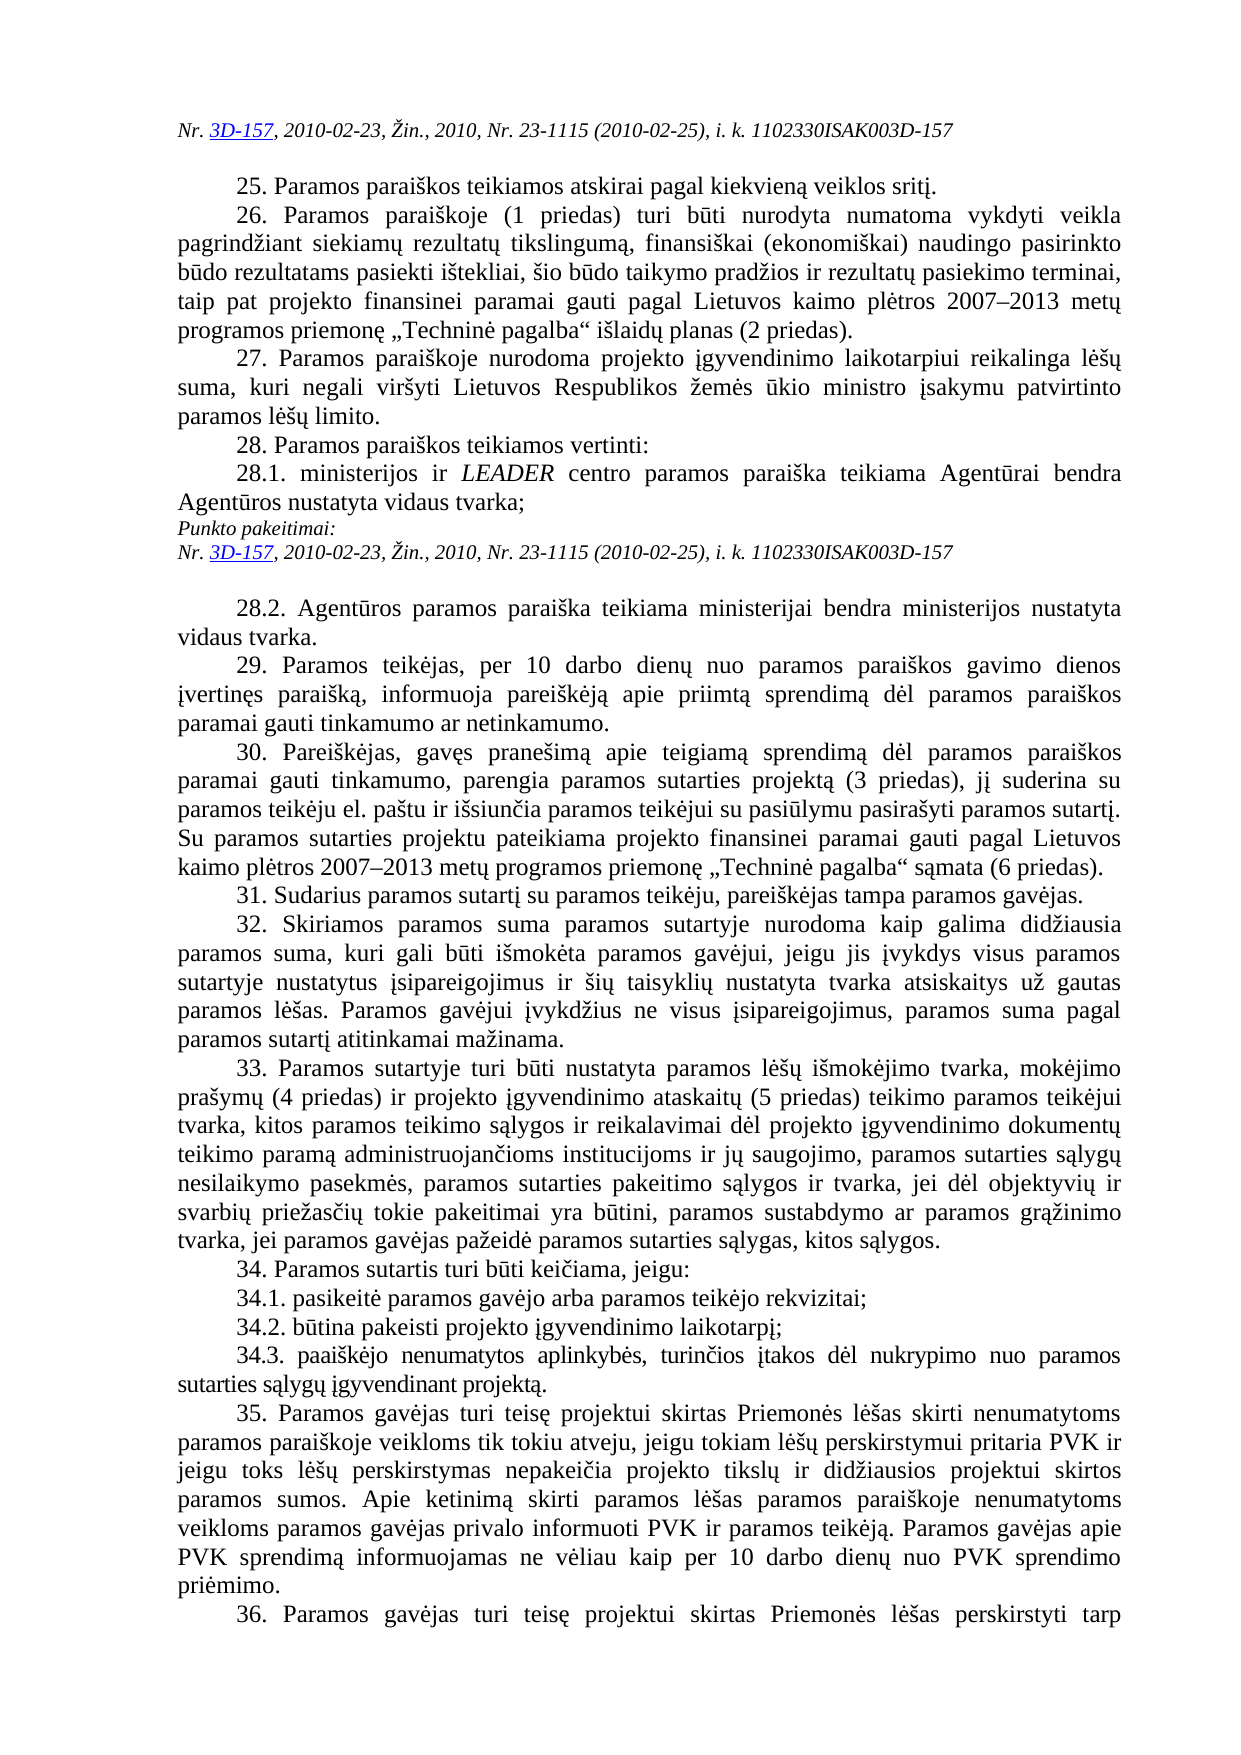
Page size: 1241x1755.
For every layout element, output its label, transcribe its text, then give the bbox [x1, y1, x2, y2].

text 34.1. pasikeitė paramos gavėjo arba paramos teikėjo rekvizitai; [177, 1283, 1122, 1312]
text 25. Paramos paraiškos teikiamos atskirai pagal kiekvieną veiklos sritį. [177, 171, 1122, 200]
text 32. Skiriamos paramos suma paramos sutartyje nurodoma kaip galima didžiausia paramos suma, kuri gali būti išmokėta paramos gavėjui, jeigu jis įvykdys visus paramos sutartyje nustatytus įsipareigojimus ir šių taisyklių nustatyta tvarka atsiskaitys už gautas paramos lėšas. Paramos gavėjui įvykdžius ne visus įsipareigojimus, paramos suma pagal paramos sutartį atitinkamai mažinama. [177, 909, 1122, 1053]
text Punkto pakeitimai: [177, 516, 1122, 540]
text 34. Paramos sutartis turi būti keičiama, jeigu: [177, 1254, 1122, 1283]
text 26. Paramos paraiškoje (1 priedas) turi būti nurodyta numatoma vykdyti veikla pagrindžiant siekiamų rezultatų tikslingumą, finansiškai (ekonomiškai) naudingo pasirinkto būdo rezultatams pasiekti ištekliai, šio būdo taikymo pradžios ir rezultatų pasiekimo terminai, taip pat projekto finansinei paramai gauti pagal Lietuvos kaimo plėtros 2007–2013 metų programos priemonę „Techninė pagalba“ išlaidų planas (2 priedas). [177, 200, 1122, 343]
text Nr. 3D-157, 2010-02-23, Žin., 2010, Nr. 23-1115 (2010-02-25), i. k. 1102330ISAK003D-157 [177, 118, 1122, 142]
text Nr. 3D-157, 2010-02-23, Žin., 2010, Nr. 23-1115 (2010-02-25), i. k. 1102330ISAK003D-157 [177, 540, 1122, 564]
text 31. Sudarius paramos sutartį su paramos teikėju, pareiškėjas tampa paramos gavėjas. [177, 880, 1122, 909]
text 35. Paramos gavėjas turi teisę projektui skirtas Priemonės lėšas skirti nenumatytoms paramos paraiškoje veikloms tik tokiu atveju, jeigu tokiam lėšų perskirstymui pritaria PVK ir jeigu toks lėšų perskirstymas nepakeičia projekto tikslų ir didžiausios projektui skirtos paramos sumos. Apie ketinimą skirti paramos lėšas paramos paraiškoje nenumatytoms veikloms paramos gavėjas privalo informuoti PVK ir paramos teikėją. Paramos gavėjas apie PVK sprendimą informuojamas ne vėliau kaip per 10 darbo dienų nuo PVK sprendimo priėmimo. [177, 1398, 1122, 1599]
text 34.2. būtina pakeisti projekto įgyvendinimo laikotarpį; [177, 1312, 1122, 1340]
text 28.1. ministerijos ir LEADER centro paramos paraiška teikiama Agentūrai bendra Agentūros nustatyta vidaus tvarka; [177, 458, 1122, 516]
text 28.2. Agentūros paramos paraiška teikiama ministerijai bendra ministerijos nustatyta vidaus tvarka. [177, 593, 1122, 650]
text 29. Paramos teikėjas, per 10 darbo dienų nuo paramos paraiškos gavimo dienos įvertinęs paraišką, informuoja pareiškėją apie priimtą sprendimą dėl paramos paraiškos paramai gauti tinkamumo ar netinkamumo. [177, 650, 1122, 737]
text 36. Paramos gavėjas turi teisę projektui skirtas Priemonės lėšas perskirstyti tarp [177, 1599, 1122, 1628]
text 27. Paramos paraiškoje nurodoma projekto įgyvendinimo laikotarpiui reikalinga lėšų suma, kuri negali viršyti Lietuvos Respublikos žemės ūkio ministro įsakymu patvirtinto paramos lėšų limito. [177, 343, 1122, 430]
text 34.3. paaiškėjo nenumatytos aplinkybės, turinčios įtakos dėl nukrypimo nuo paramos sutarties sąlygų įgyvendinant projektą. [177, 1340, 1122, 1398]
text 30. Pareiškėjas, gavęs pranešimą apie teigiamą sprendimą dėl paramos paraiškos paramai gauti tinkamumo, parengia paramos sutarties projektą (3 priedas), jį suderina su paramos teikėju el. paštu ir išsiunčia paramos teikėjui su pasiūlymu pasirašyti paramos sutartį. Su paramos sutarties projektu pateikiama projekto finansinei paramai gauti pagal Lietuvos kaimo plėtros 2007–2013 metų programos priemonę „Techninė pagalba“ sąmata (6 priedas). [177, 737, 1122, 880]
text 28. Paramos paraiškos teikiamos vertinti: [177, 430, 1122, 458]
text 33. Paramos sutartyje turi būti nustatyta paramos lėšų išmokėjimo tvarka, mokėjimo prašymų (4 priedas) ir projekto įgyvendinimo ataskaitų (5 priedas) teikimo paramos teikėjui tvarka, kitos paramos teikimo sąlygos ir reikalavimai dėl projekto įgyvendinimo dokumentų teikimo paramą administruojančioms institucijoms ir jų saugojimo, paramos sutarties sąlygų nesilaikymo pasekmės, paramos sutarties pakeitimo sąlygos ir tvarka, jei dėl objektyvių ir svarbių priežasčių tokie pakeitimai yra būtini, paramos sustabdymo ar paramos grąžinimo tvarka, jei paramos gavėjas pažeidė paramos sutarties sąlygas, kitos sąlygos. [177, 1053, 1122, 1254]
